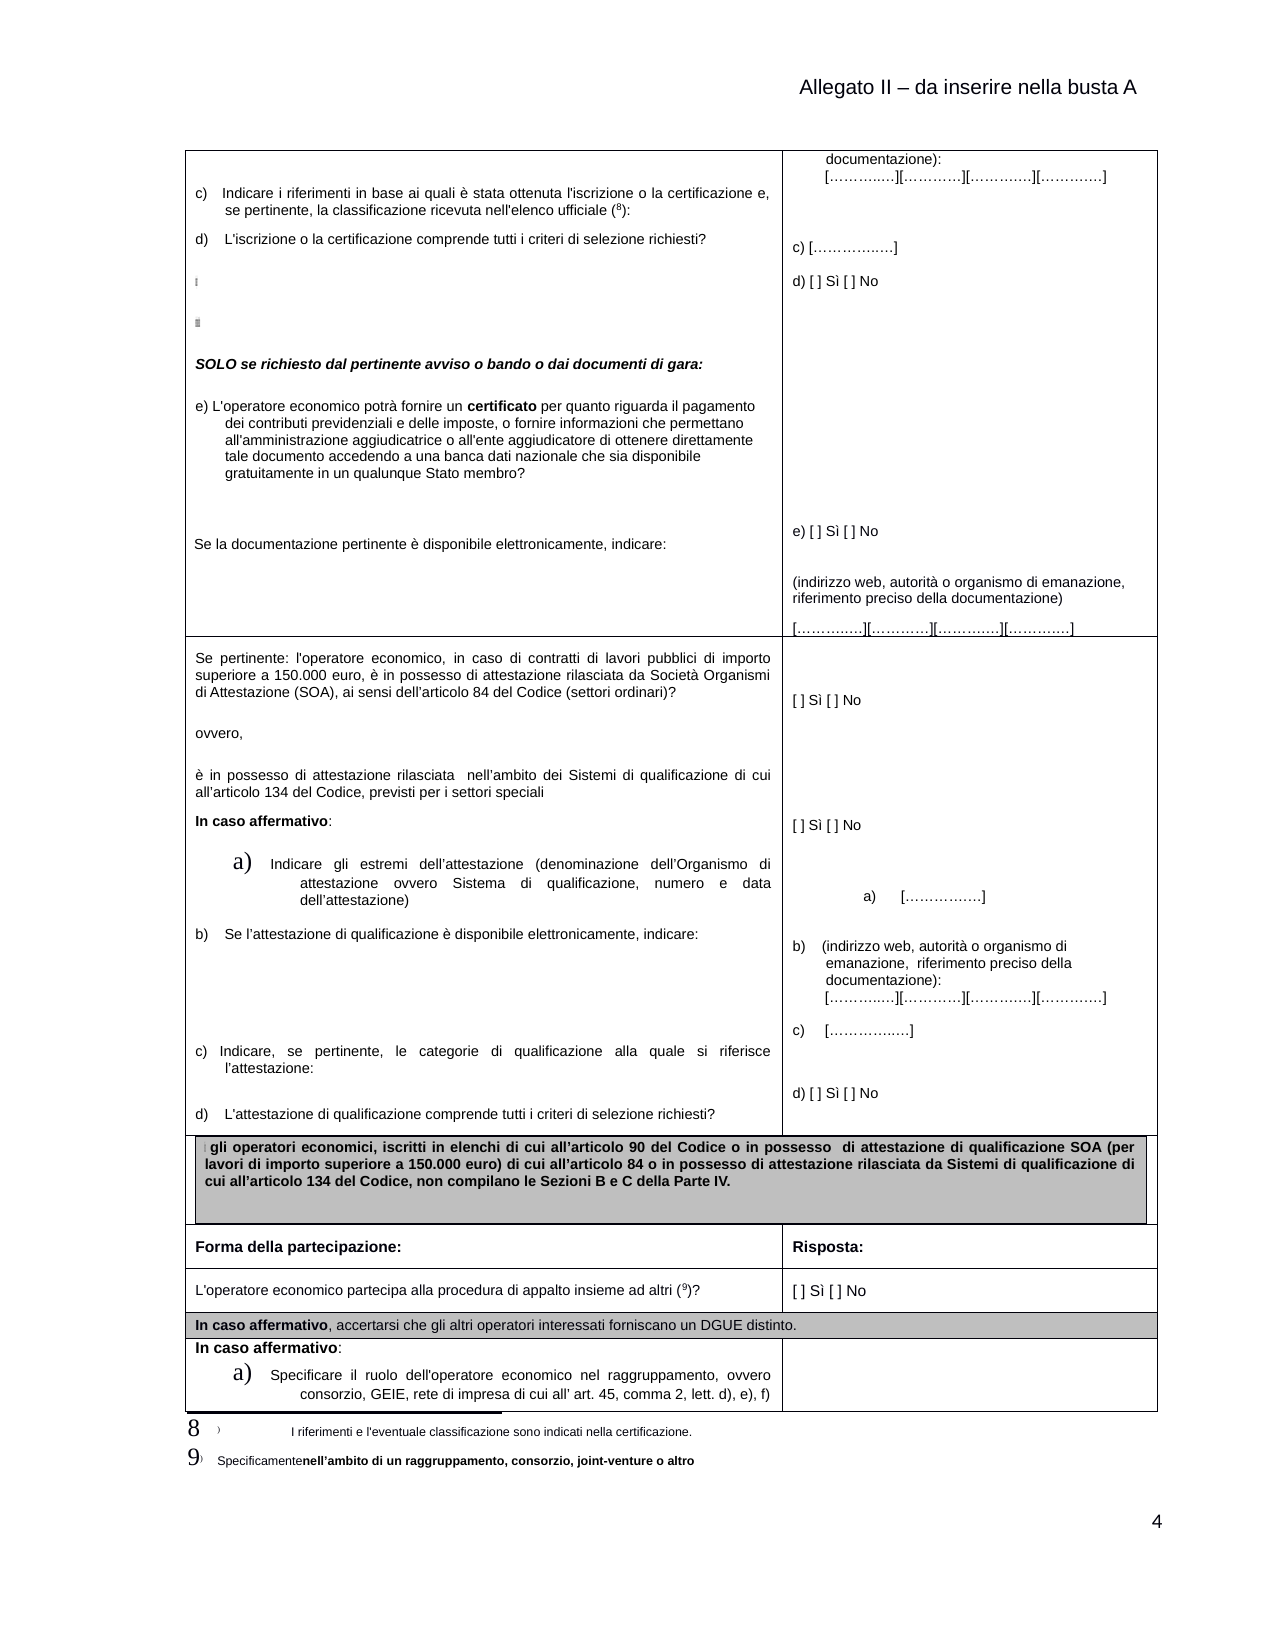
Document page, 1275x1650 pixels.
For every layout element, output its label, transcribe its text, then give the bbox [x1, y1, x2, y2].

table_cell [783, 1339, 1157, 1411]
table_cell Forma della partecipazione: [186, 1225, 782, 1268]
table_cell [ ] Sì [ ] No [ ] Sì [ ] No [………….…] b) (indirizzo web, autorità o organismo di emanazione, riferimento preciso della documentazione): [………..…][…………][……….…][……….…] c) […………..…] d) [ ] Sì [ ] No [783, 637, 1157, 1135]
table_cell Risposta: [783, 1225, 1157, 1268]
table_cell Se pertinente: l'operatore economico è iscritto in un elenco ufficiale di imprenditori, fornitori, o prestatori di servizi o possiede una certificazione rilasciata da organismi accreditati, ai sensi dell’articolo 90 del Codice ? In caso affermativo: Rispondere compilando le altre parti di questa sezione, la sezione B e, ove pertinente, la sezione C della presente parte, la parte III, la parte V se applicabile, e in ogni caso compilare e firmare la parte VI. Indicare la denominazione dell'elenco o del certificato e, se pertinente, il pertinente numero di iscrizione o della certificazione b) Se il certificato di iscrizione o la certificazione è disponibile elettronicamente, indicare: c) Indicare i riferimenti in base ai quali è stata ottenuta l'iscrizione o la certificazione e, se pertinente, la classificazione ricevuta nell'elenco ufficiale (): d) L'iscrizione o la certificazione comprende tutti i criteri di selezione richiesti? In caso di risposta negativa alla lettera d): Inserire inoltre tutte le informazioni mancanti nella parte IV, sezione A, B, C, o D secondo il caso SOLO se richiesto dal pertinente avviso o bando o dai documenti di gara: e) L'operatore economico potrà fornire un certificato per quanto riguarda il pagamento dei contributi previdenziali e delle imposte, o fornire informazioni che permettano all'amministrazione aggiudicatrice o all'ente aggiudicatore di ottenere direttamente tale documento accedendo a una banca dati nazionale che sia disponibile gratuitamente in un qualunque Stato membro? Se la documentazione pertinente è disponibile elettronicamente, indicare: [186, 151, 782, 636]
table_cell L'operatore economico partecipa alla procedura di appalto insieme ad altri ()? [186, 1269, 782, 1312]
table_cell [ ] Sì [ ] No [783, 1269, 1157, 1312]
table_cell In caso affermativo, accertarsi che gli altri operatori interessati forniscano un DGUE distinto. [186, 1313, 1157, 1338]
table_cell Se pertinente: l'operatore economico, in caso di contratti di lavori pubblici di importo superiore a 150.000 euro, è in possesso di attestazione rilasciata da Società Organismi di Attestazione (SOA), ai sensi dell’articolo 84 del Codice (settori ordinari)? ovvero, è in possesso di attestazione rilasciata nell’ambito dei Sistemi di qualificazione di cui all’articolo 134 del Codice, previsti per i settori speciali In caso affermativo: Indicare gli estremi dell’attestazione (denominazione dell’Organismo di attestazione ovvero Sistema di qualificazione, numero e data dell’attestazione) b) Se l’attestazione di qualificazione è disponibile elettronicamente, indicare: c) Indicare, se pertinente, le categorie di qualificazione alla quale si riferisce l’attestazione: d) L'attestazione di qualificazione comprende tutti i criteri di selezione richiesti? [186, 637, 782, 1135]
table_cell In caso affermativo: Specificare il ruolo dell'operatore economico nel raggruppamento, ovvero consorzio, GEIE, rete di impresa di cui all’ art. 45, comma 2, lett. d), e), f) [186, 1339, 782, 1411]
table_cell documentazione): [………..…][…………][……….…][……….…] c) […………..…] d) [ ] Sì [ ] No e) [ ] Sì [ ] No (indirizzo web, autorità o organismo di emanazione, riferimento preciso della documentazione) [………..…][…………][……….…][……….…] [783, 151, 1157, 636]
